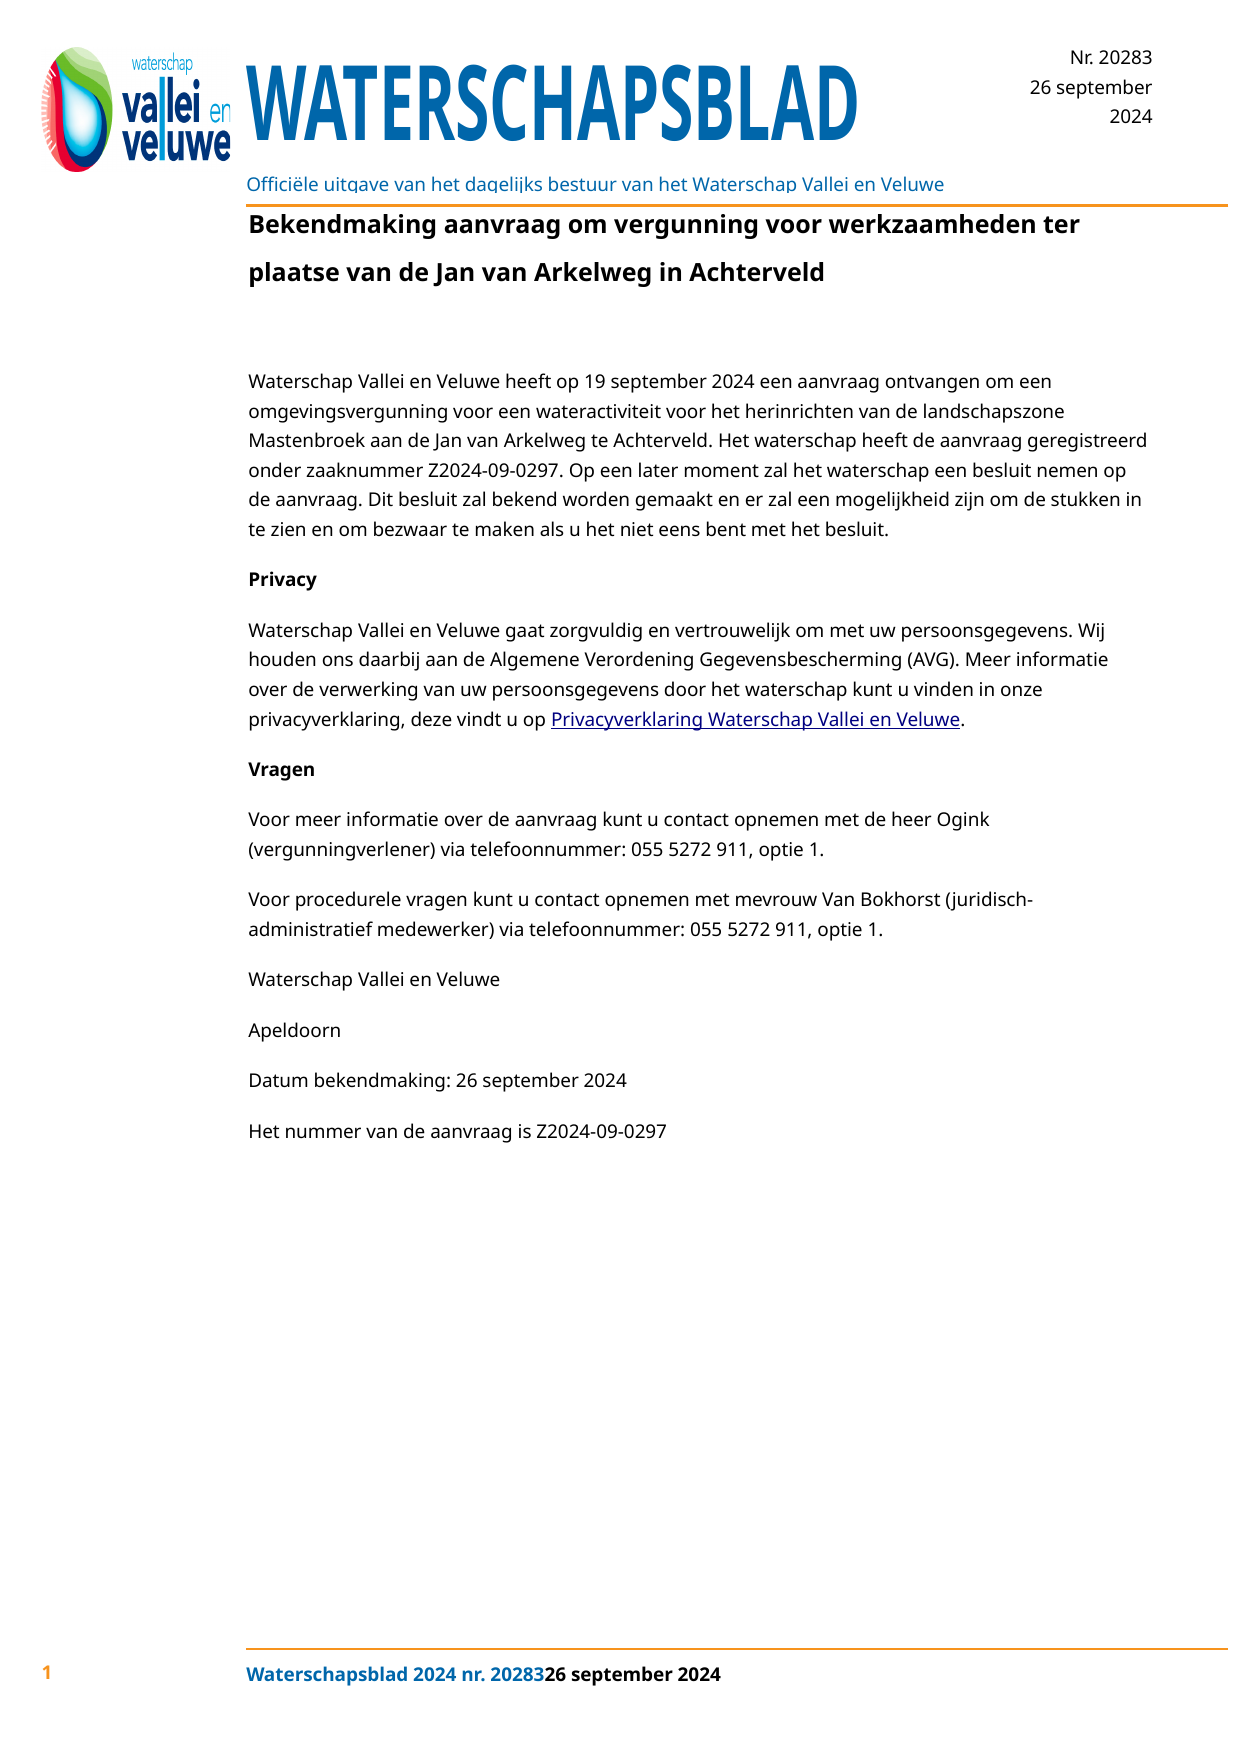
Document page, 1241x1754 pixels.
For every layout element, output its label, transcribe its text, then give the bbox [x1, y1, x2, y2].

text Waterschap Vallei en Veluwe gaat zorgvuldig en vertrouwelijk om met uw persoonsgegevens. Wij houden ons daarbij aan de Algemene Verordening Gegevensbescherming (AVG). Meer informatie over de verwerking van uw persoonsgegevens door het waterschap kunt u vinden in onze privacyverklaring, deze vindt u op Privacyverklaring Waterschap Vallei en Veluwe. [248, 617, 1152, 732]
picture [41, 47, 231, 172]
text Waterschap Vallei en Veluwe [248, 967, 1152, 992]
text Datum bekendmaking: 26 september 2024 [248, 1067, 1152, 1093]
text Voor meer informatie over de aanvraag kunt u contact opnemen met de heer Ogink (vergunningverlener) via telefoonnummer: 055 5272 911, optie 1. [248, 807, 1152, 862]
text Bekendmaking aanvraag om vergunning voor werkzaamheden ter plaatse van de Jan van Arkelweg in Achterveld [248, 207, 1152, 288]
text Het nummer van de aanvraag is Z2024-09-0297 [248, 1118, 1152, 1144]
text Apeldoorn [248, 1017, 1152, 1043]
text Privacy [248, 567, 1152, 592]
text Voor procedurele vragen kunt u contact opnemen met mevrouw Van Bokhorst (juridisch-administratief medewerker) via telefoonnummer: 055 5272 911, optie 1. [248, 887, 1152, 942]
text Vragen [248, 756, 1152, 782]
text Waterschap Vallei en Veluwe heeft op 19 september 2024 een aanvraag ontvangen om een omgevingsvergunning voor een wateractiviteit voor het herinrichten van de landschapszone Mastenbroek aan de Jan van Arkelweg te Achterveld. Het waterschap heeft de aanvraag geregistreerd onder zaaknummer Z2024-09-0297. Op een later moment zal het waterschap een besluit nemen op de aanvraag. Dit besluit zal bekend worden gemaakt en er zal een mogelijkheid zijn om de stukken in te zien en om bezwaar te maken als u het niet eens bent met het besluit. [248, 368, 1152, 542]
